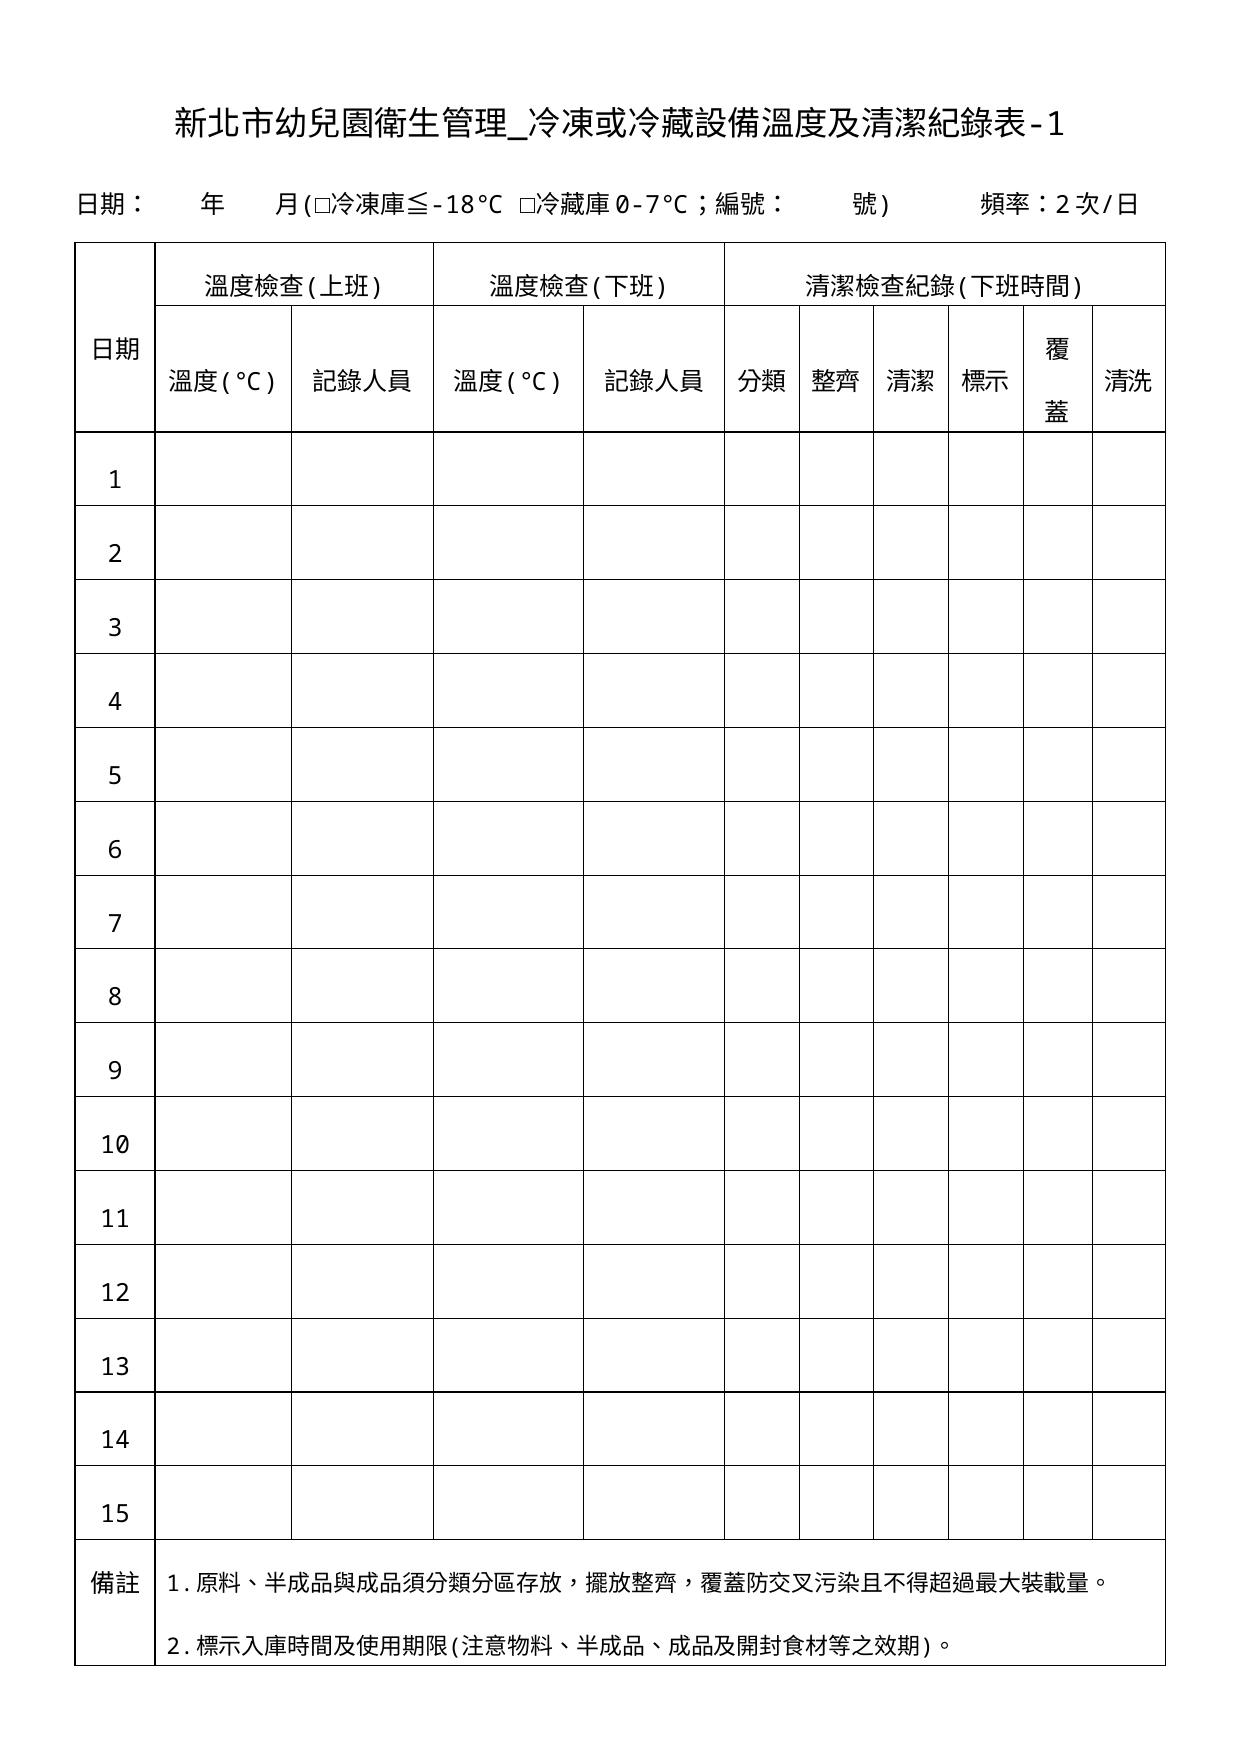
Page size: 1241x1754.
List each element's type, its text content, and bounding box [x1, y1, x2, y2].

table_cell [434, 1023, 583, 1096]
table_cell [800, 1097, 873, 1170]
table_cell [725, 802, 799, 874]
table_cell [874, 580, 948, 653]
table_cell [1024, 1097, 1092, 1170]
table_cell [725, 1097, 799, 1170]
table_cell 4 [76, 654, 154, 727]
table_cell [1093, 728, 1165, 801]
table_cell [1093, 1245, 1165, 1318]
table_cell [874, 802, 948, 874]
table_cell [434, 949, 583, 1022]
table_cell [156, 1245, 291, 1318]
table_cell 7 [76, 876, 154, 948]
table_cell 整齊 [800, 306, 873, 431]
table_header 溫度檢查(下班) [434, 243, 724, 305]
table_cell 11 [76, 1171, 154, 1244]
table_cell [1024, 876, 1092, 948]
table_cell [874, 506, 948, 579]
table_cell [800, 1393, 873, 1465]
table_cell [434, 728, 583, 801]
table_header 日期 [76, 243, 154, 431]
table_cell 溫度(℃) [434, 306, 583, 431]
table_cell [292, 949, 433, 1022]
table_cell [584, 1393, 724, 1465]
table_cell [725, 876, 799, 948]
table_cell [725, 1245, 799, 1318]
table_cell 5 [76, 728, 154, 801]
table_cell [874, 728, 948, 801]
table_cell [156, 433, 291, 505]
table_cell [725, 1171, 799, 1244]
table_cell [1024, 728, 1092, 801]
table_cell [800, 728, 873, 801]
table_header 溫度檢查(上班) [156, 243, 433, 305]
table_cell [434, 1245, 583, 1318]
table_cell [874, 1097, 948, 1170]
table_cell [1093, 1097, 1165, 1170]
table_cell [1024, 433, 1092, 505]
table_cell [156, 1023, 291, 1096]
table_cell [156, 949, 291, 1022]
table_cell 15 [76, 1466, 154, 1539]
table_cell [1093, 580, 1165, 653]
table_cell [156, 876, 291, 948]
table_cell [292, 654, 433, 727]
table_cell [434, 1097, 583, 1170]
table_cell [584, 1319, 724, 1391]
table_cell [725, 506, 799, 579]
table_cell [949, 1393, 1023, 1465]
table_cell [725, 1393, 799, 1465]
table_cell [434, 1393, 583, 1465]
table_cell 清潔 [874, 306, 948, 431]
table_cell [874, 1466, 948, 1539]
table_cell [949, 506, 1023, 579]
table_cell [292, 802, 433, 874]
table_cell [800, 1466, 873, 1539]
table_cell [584, 1097, 724, 1170]
table_cell [949, 580, 1023, 653]
table_cell [584, 1466, 724, 1539]
table_cell [1024, 1393, 1092, 1465]
table_cell [584, 580, 724, 653]
table_cell [156, 1097, 291, 1170]
table_cell [292, 506, 433, 579]
table_cell [584, 506, 724, 579]
table_cell [725, 1466, 799, 1539]
table_cell [584, 1023, 724, 1096]
table_cell [434, 580, 583, 653]
table_cell 備註 [76, 1540, 154, 1665]
table_cell [292, 876, 433, 948]
table_cell [156, 802, 291, 874]
text 新北市幼兒園衛生管理_冷凍或冷藏設備溫度及清潔紀錄表-1 [75, 79, 1165, 142]
table_cell [156, 580, 291, 653]
table_cell 覆蓋 [1024, 306, 1092, 431]
table_cell [156, 654, 291, 727]
table_cell [725, 433, 799, 505]
table_cell [949, 1466, 1023, 1539]
table_cell [800, 949, 873, 1022]
table_cell [584, 433, 724, 505]
table_cell [949, 728, 1023, 801]
table_cell [1093, 506, 1165, 579]
table_cell 1 [76, 433, 154, 505]
table_cell [949, 949, 1023, 1022]
table_cell [874, 1023, 948, 1096]
table_cell 10 [76, 1097, 154, 1170]
table_cell [874, 654, 948, 727]
table_cell [1093, 1171, 1165, 1244]
table_cell [1024, 654, 1092, 727]
table_cell [434, 654, 583, 727]
table_cell [584, 949, 724, 1022]
table_cell [292, 433, 433, 505]
table_cell [292, 580, 433, 653]
table_cell [1093, 1466, 1165, 1539]
table_cell [874, 433, 948, 505]
table_cell [949, 1097, 1023, 1170]
table_cell [800, 1319, 873, 1391]
table_cell [156, 1171, 291, 1244]
table_cell [949, 1245, 1023, 1318]
table_cell 12 [76, 1245, 154, 1318]
table_cell [1024, 1245, 1092, 1318]
table_cell [800, 433, 873, 505]
table_cell [1024, 1023, 1092, 1096]
table_cell [292, 1245, 433, 1318]
table_cell 6 [76, 802, 154, 874]
table_cell [1024, 1466, 1092, 1539]
table_cell [584, 876, 724, 948]
table_cell [434, 1171, 583, 1244]
table_cell [874, 949, 948, 1022]
table_cell [1093, 1393, 1165, 1465]
table_cell [800, 1245, 873, 1318]
table_cell [874, 1319, 948, 1391]
table_cell [156, 1466, 291, 1539]
table_cell 標示 [949, 306, 1023, 431]
table_cell [1024, 506, 1092, 579]
table_cell [800, 876, 873, 948]
table_cell [584, 802, 724, 874]
table_cell [584, 1245, 724, 1318]
table_cell [292, 728, 433, 801]
table_cell [434, 506, 583, 579]
table_cell [1024, 1319, 1092, 1391]
table_cell [434, 433, 583, 505]
table_cell [584, 728, 724, 801]
table_cell [725, 1023, 799, 1096]
table_cell 溫度(℃) [156, 306, 291, 431]
table_cell [874, 1171, 948, 1244]
table_cell [1024, 1171, 1092, 1244]
table_cell [292, 1023, 433, 1096]
table_cell [292, 1097, 433, 1170]
table_cell 記錄人員 [584, 306, 724, 431]
table_cell 3 [76, 580, 154, 653]
table_cell [800, 1171, 873, 1244]
table_cell 清洗 [1093, 306, 1165, 431]
table_cell [434, 1466, 583, 1539]
table_cell 13 [76, 1319, 154, 1391]
table_cell 原料、半成品與成品須分類分區存放，擺放整齊，覆蓋防交叉污染且不得超過最大裝載量。 標示入庫時間及使用期限(注意物料、半成品、成品及開封食材等之效期)。 清潔檢查紀錄，合格打ˇ，不合格打Χ，當場改善△，無檢查畫斜線。 每月至少清洗1次，清洗前須控管剩餘食材數量，清洗作業先將庫房內剩餘原物料搬出，置放於其他凍藏設備(不得改變原貯存條件與性狀)，取出棧板及層架，使用清潔劑刷洗，再以自來水沖洗後拭乾，再盡速置放入原處歸定位。 [156, 1540, 1165, 1665]
table_cell [292, 1393, 433, 1465]
table_cell [800, 1023, 873, 1096]
table_cell [725, 580, 799, 653]
table_cell [800, 506, 873, 579]
table_cell 14 [76, 1393, 154, 1465]
table_cell 記錄人員 [292, 306, 433, 431]
table_cell [1093, 433, 1165, 505]
table_cell [874, 1393, 948, 1465]
table_cell [292, 1319, 433, 1391]
table_cell [156, 506, 291, 579]
table_cell [1093, 654, 1165, 727]
table_cell [434, 876, 583, 948]
table_cell [1093, 1023, 1165, 1096]
table_cell [949, 1319, 1023, 1391]
table_cell [949, 802, 1023, 874]
table_header 清潔檢查紀錄(下班時間) [725, 243, 1165, 305]
table_cell [1024, 949, 1092, 1022]
table_cell [800, 802, 873, 874]
table_cell [292, 1466, 433, 1539]
table_cell [156, 1319, 291, 1391]
table_cell [1093, 876, 1165, 948]
table_cell [949, 876, 1023, 948]
table_cell [725, 949, 799, 1022]
table_cell [725, 654, 799, 727]
table_cell [800, 580, 873, 653]
text 日期： 年 月(□冷凍庫≦-18℃ □冷藏庫0-7℃；編號： 號) 頻率：2次/日 [75, 161, 1165, 223]
table_cell 8 [76, 949, 154, 1022]
table_cell [156, 1393, 291, 1465]
table_cell [584, 1171, 724, 1244]
table_cell [949, 1171, 1023, 1244]
table_cell [874, 876, 948, 948]
table_cell [1024, 802, 1092, 874]
table_cell [725, 1319, 799, 1391]
table_cell [434, 1319, 583, 1391]
table_cell [725, 728, 799, 801]
table_cell [949, 1023, 1023, 1096]
table_cell 2 [76, 506, 154, 579]
table_cell [584, 654, 724, 727]
table_cell [874, 1245, 948, 1318]
table_cell [949, 433, 1023, 505]
table_cell [1093, 1319, 1165, 1391]
table_cell [1093, 802, 1165, 874]
table_cell [434, 802, 583, 874]
table_cell [292, 1171, 433, 1244]
table_cell 9 [76, 1023, 154, 1096]
table_cell 分類 [725, 306, 799, 431]
table_cell [1024, 580, 1092, 653]
table_cell [949, 654, 1023, 727]
table_cell [1093, 949, 1165, 1022]
table_cell [800, 654, 873, 727]
table_cell [156, 728, 291, 801]
